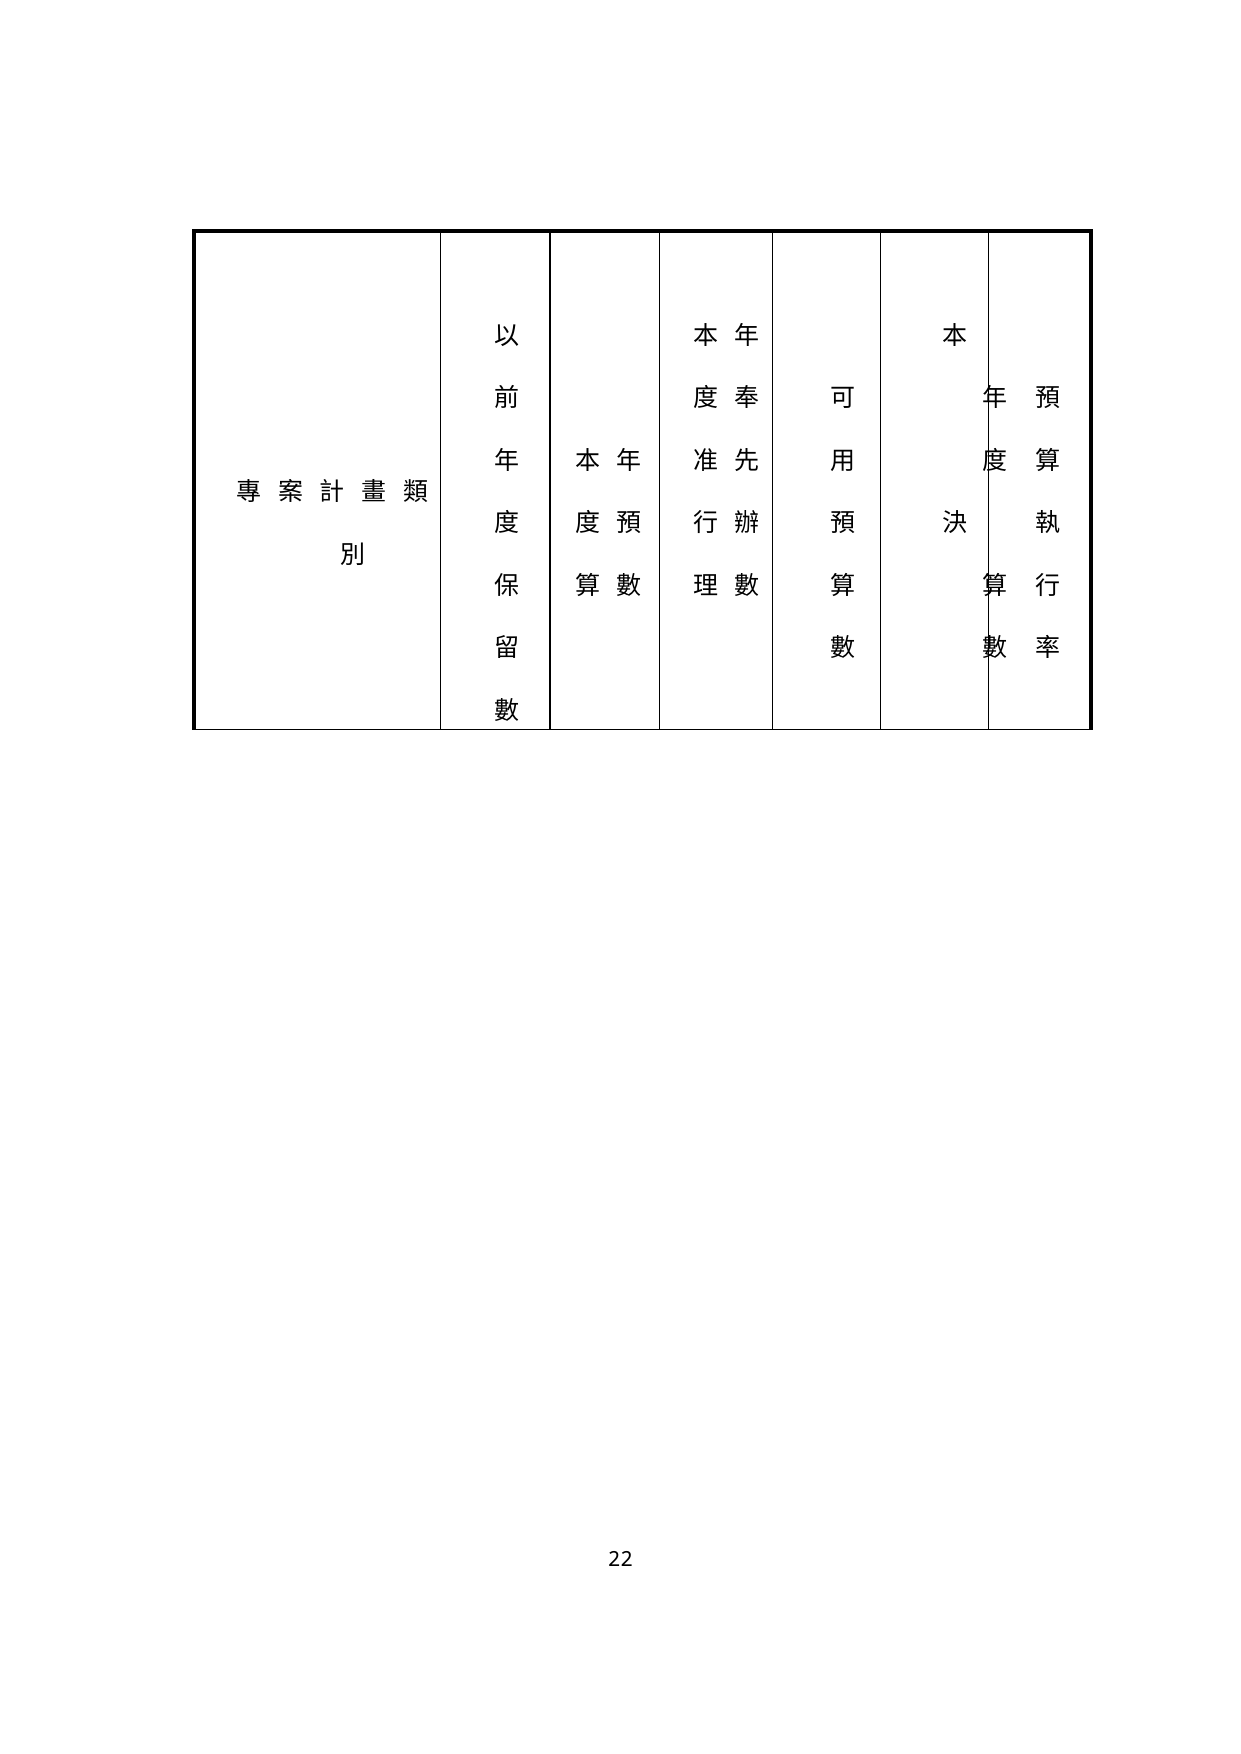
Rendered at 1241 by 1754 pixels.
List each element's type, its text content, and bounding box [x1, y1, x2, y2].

table_header 以前年度保留數 [441, 233, 549, 729]
table_header 本年度預算數 [551, 233, 659, 729]
table_header 專案計畫類別 [196, 233, 440, 729]
table_header 可用預算數 [773, 233, 880, 729]
table_header 本年度奉准先行辦理數 [660, 233, 772, 729]
table_header 本年度 決算數 [881, 233, 988, 729]
table_header 預算執行率 [989, 233, 1089, 729]
